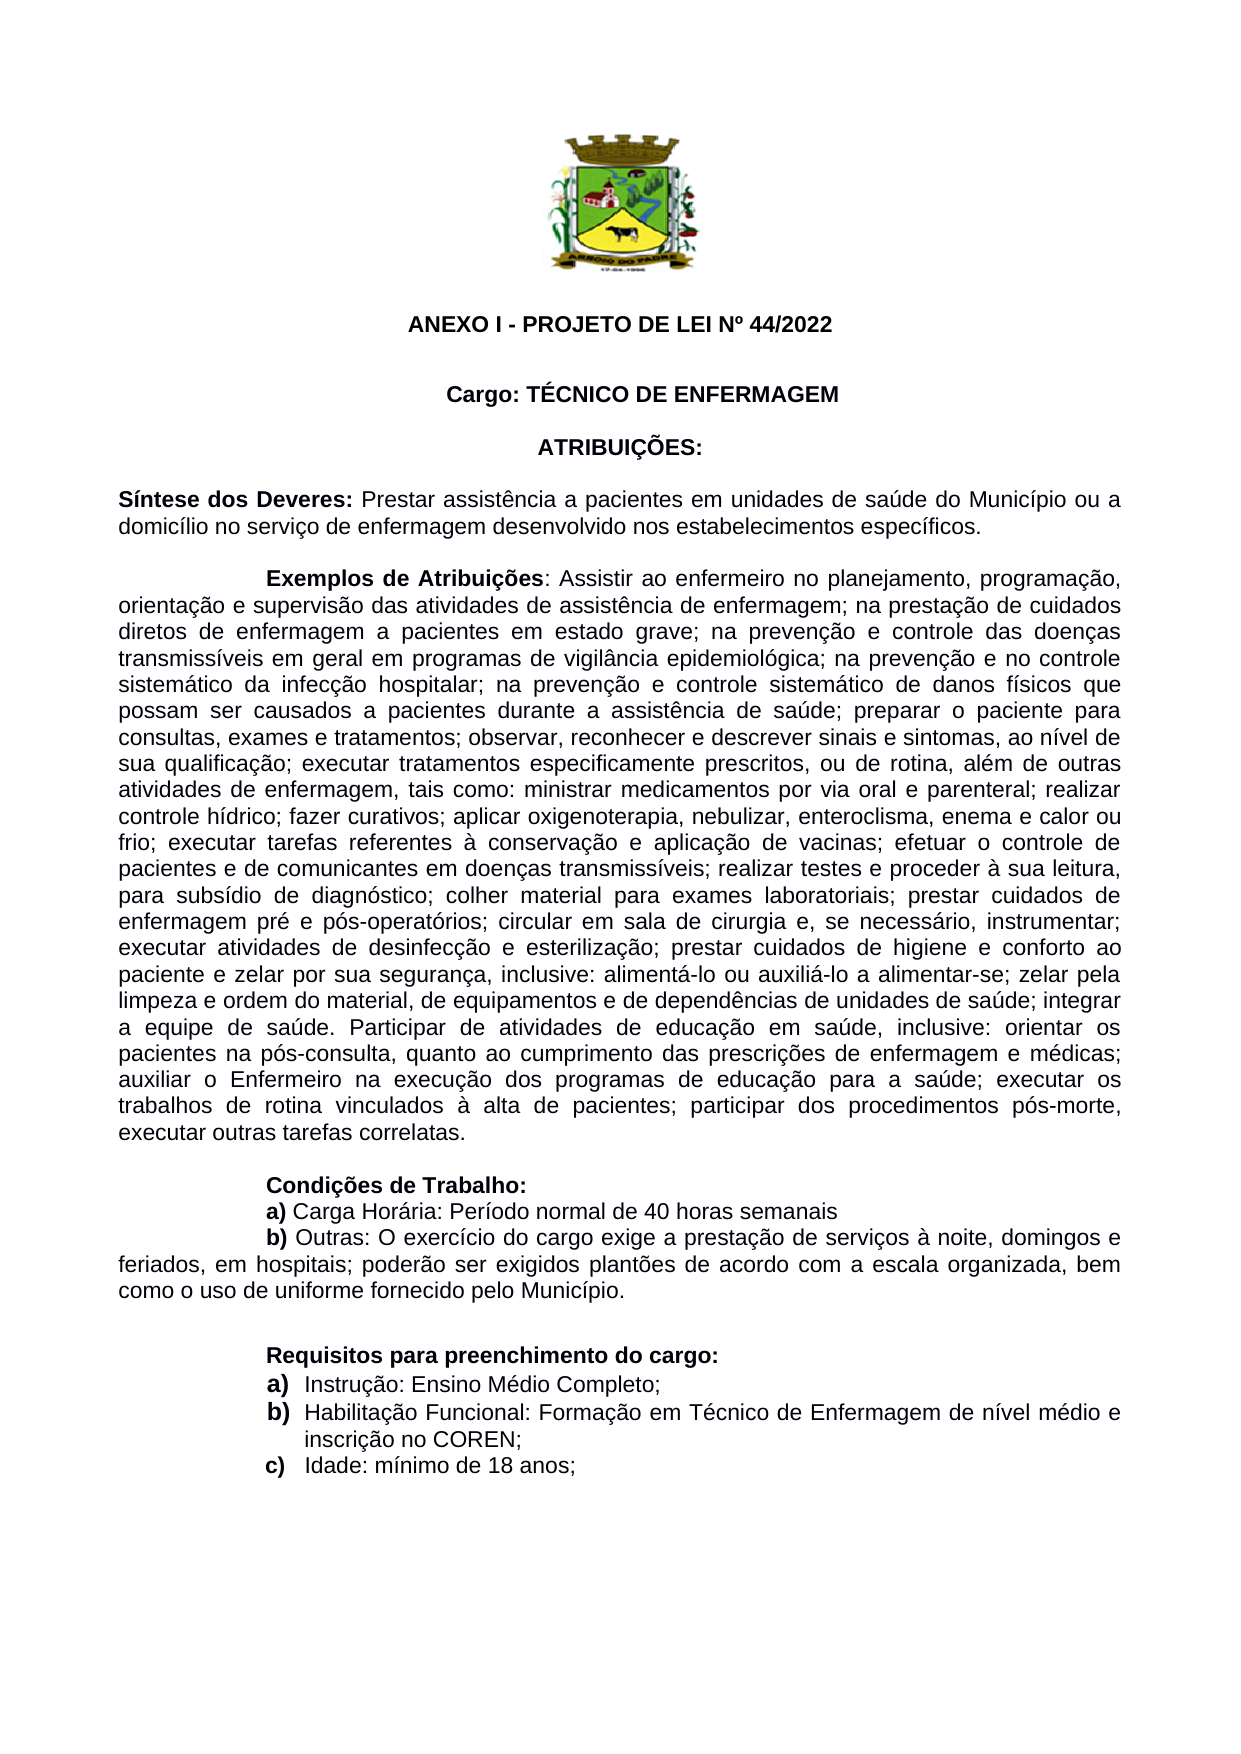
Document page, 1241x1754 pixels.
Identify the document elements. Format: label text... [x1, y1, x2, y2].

text ATRIBUIÇÕES: [118, 434, 1122, 460]
text a) Carga Horária: Período normal de 40 horas semanais [118, 1198, 1122, 1224]
list Habilitação Funcional: Formação em Técnico de Enfermagem de nível médio e inscrição no COREN; [267, 1397, 1122, 1452]
text Condições de Trabalho: [118, 1172, 1122, 1198]
subtitle Cargo: TÉCNICO DE ENFERMAGEM [118, 381, 1122, 407]
text c) Idade: mínimo de 18 anos; [118, 1452, 1122, 1479]
text Exemplos de Atribuições: Assistir ao enfermeiro no planejamento, programação, orientação e supervisão das atividades de assistência de enfermagem; na prestação de cuidados diretos de enfermagem a pacientes em estado grave; na prevenção e controle das doenças transmissíveis em geral em programas de vigilância epidemiológica; na prevenção e no controle sistemático da infecção hospitalar; na prevenção e controle sistemático de danos físicos que possam ser causados a pacientes durante a assistência de saúde; preparar o paciente para consultas, exames e tratamentos; observar, reconhecer e descrever sinais e sintomas, ao nível de sua qualificação; executar tratamentos especificamente prescritos, ou de rotina, além de outras atividades de enfermagem, tais como: ministrar medicamentos por via oral e parenteral; realizar controle hídrico; fazer curativos; aplicar oxigenoterapia, nebulizar, enteroclisma, enema e calor ou frio; executar tarefas referentes à conservação e aplicação de vacinas; efetuar o controle de pacientes e de comunicantes em doenças transmissíveis; realizar testes e proceder à sua leitura, para subsídio de diagnóstico; colher material para exames laboratoriais; prestar cuidados de enfermagem pré e pós-operatórios; circular em sala de cirurgia e, se necessário, instrumentar; executar atividades de desinfecção e esterilização; prestar cuidados de higiene e conforto ao paciente e zelar por sua segurança, inclusive: alimentá-lo ou auxiliá-lo a alimentar-se; zelar pela limpeza e ordem do material, de equipamentos e de dependências de unidades de saúde; integrar a equipe de saúde. Participar de atividades de educação em saúde, inclusive: orientar os pacientes na pós-consulta, quanto ao cumprimento das prescrições de enfermagem e médicas; auxiliar o Enfermeiro na execução dos programas de educação para a saúde; executar os trabalhos de rotina vinculados à alta de pacientes; participar dos procedimentos pós-morte, executar outras tarefas correlatas. [118, 565, 1122, 1145]
text Requisitos para preenchimento do cargo: [118, 1342, 1122, 1368]
subtitle ANEXO I - PROJETO DE LEI Nº 44/2022 [118, 311, 1122, 337]
list Instrução: Ensino Médio Completo; [267, 1368, 1122, 1397]
picture [541, 121, 708, 275]
text b) Outras: O exercício do cargo exige a prestação de serviços à noite, domingos e feriados, em hospitais; poderão ser exigidos plantões de acordo com a escala organizada, bem como o uso de uniforme fornecido pelo Município. [118, 1224, 1122, 1303]
text Síntese dos Deveres: Prestar assistência a pacientes em unidades de saúde do Município ou a domicílio no serviço de enfermagem desenvolvido nos estabelecimentos específicos. [118, 486, 1122, 539]
